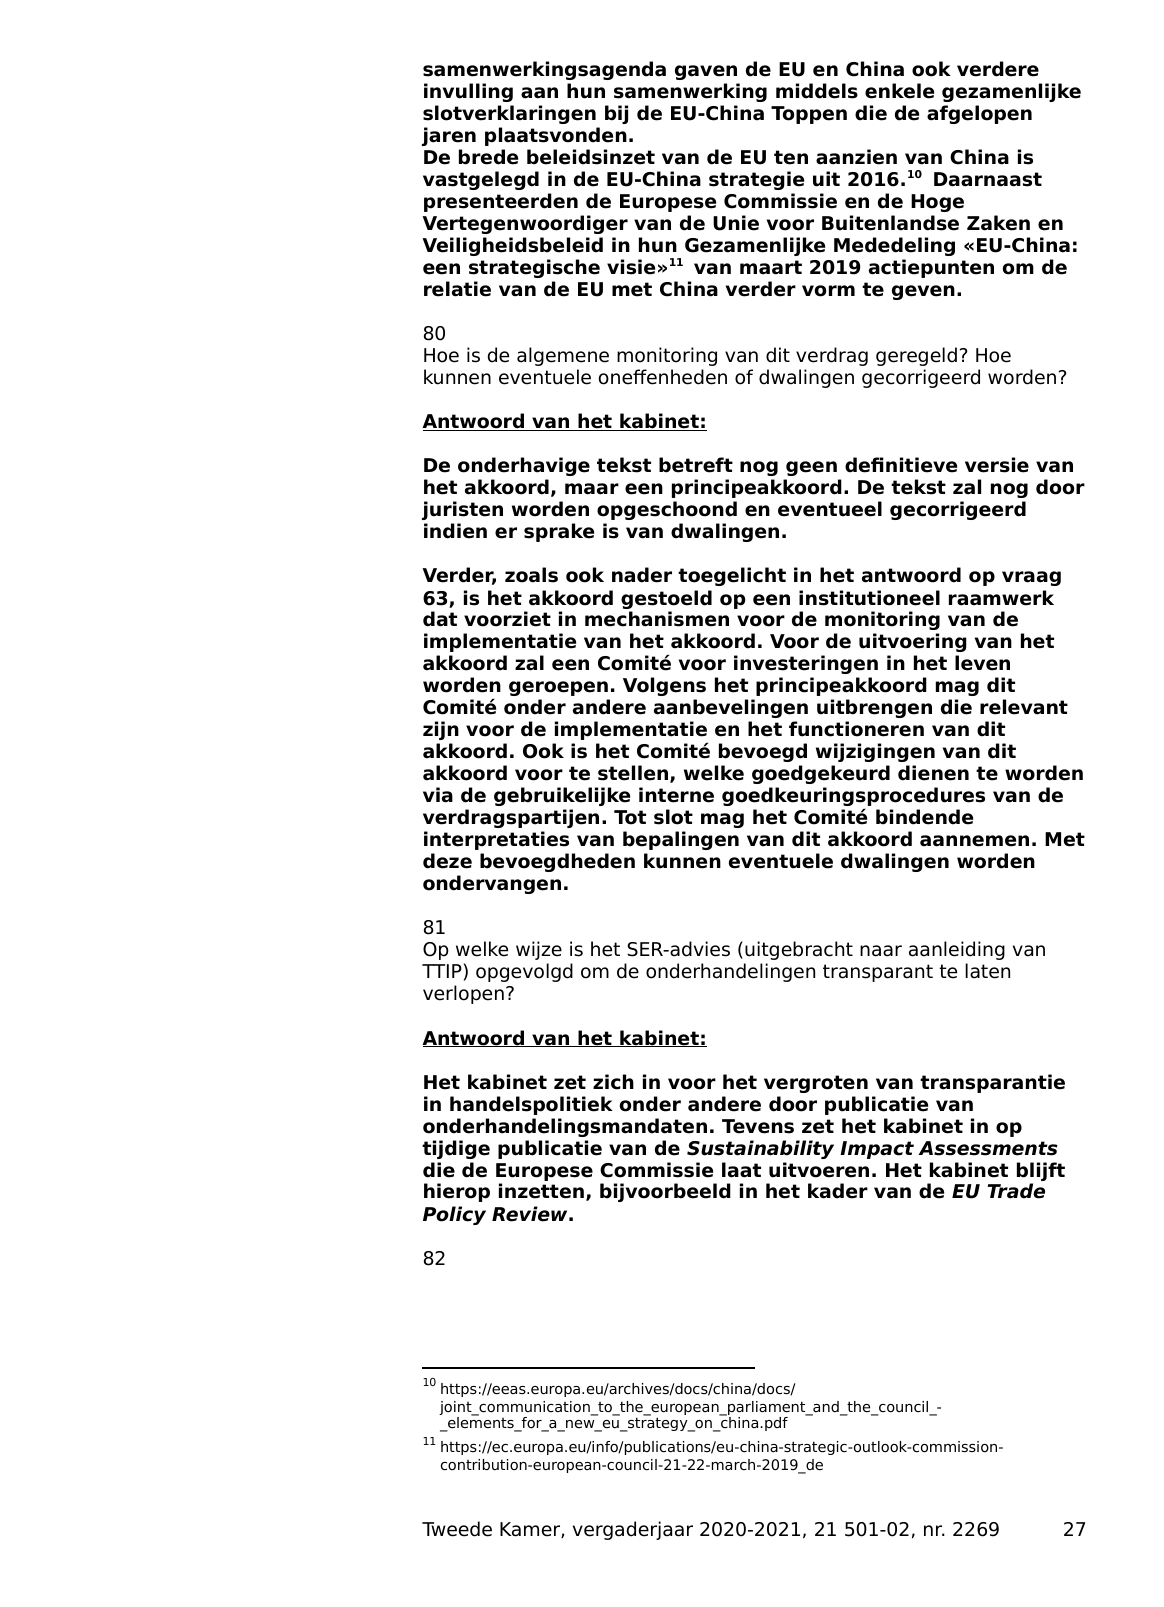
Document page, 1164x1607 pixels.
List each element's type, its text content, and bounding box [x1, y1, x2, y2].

text 80 [422, 323, 1087, 345]
subtitle Antwoord van het kabinet: [422, 1027, 1087, 1049]
text https://eeas.europa.eu/archives/docs/china/docs/joint_communication_to_the_european_parliament_and_the_council_-_elements_for_a_new_eu_strategy_on_china.pdf [422, 1377, 1087, 1432]
text 82 [422, 1248, 1087, 1269]
subtitle Antwoord van het kabinet: [422, 411, 1087, 433]
text Hoe is de algemene monitoring van dit verdrag geregeld? Hoe kunnen eventuele oneffenheden of dwalingen gecorrigeerd worden? [422, 345, 1087, 389]
text De brede beleidsinzet van de EU ten aanzien van China is vastgelegd in de EU-China strategie uit 2016. Daarnaast presenteerden de Europese Commissie en de Hoge Vertegenwoordiger van de Unie voor Buitenlandse Zaken en Veiligheidsbeleid in hun Gezamenlijke Mededeling «EU-China: een strategische visie» van maart 2019 actiepunten om de relatie van de EU met China verder vorm te geven. [422, 147, 1087, 301]
text 81 [422, 917, 1087, 939]
text https://ec.europa.eu/info/publications/eu-china-strategic-outlook-commission-contribution-european-council-21-22-march-2019_de [422, 1435, 1087, 1474]
text samenwerkingsagenda gaven de EU en China ook verdere invulling aan hun samenwerking middels enkele gezamenlijke slotverklaringen bij de EU-China Toppen die de afgelopen jaren plaatsvonden. [422, 59, 1087, 147]
text Het kabinet zet zich in voor het vergroten van transparantie in handelspolitiek onder andere door publicatie van onderhandelingsmandaten. Tevens zet het kabinet in op tijdige publicatie van de Sustainability Impact Assessments die de Europese Commissie laat uitvoeren. Het kabinet blijft hierop inzetten, bijvoorbeeld in het kader van de EU Trade Policy Review. [422, 1072, 1087, 1225]
text De onderhavige tekst betreft nog geen definitieve versie van het akkoord, maar een principeakkoord. De tekst zal nog door juristen worden opgeschoond en eventueel gecorrigeerd indien er sprake is van dwalingen. [422, 455, 1087, 543]
text Verder, zoals ook nader toegelicht in het antwoord op vraag 63, is het akkoord gestoeld op een institutioneel raamwerk dat voorziet in mechanismen voor de monitoring van de implementatie van het akkoord. Voor de uitvoering van het akkoord zal een Comité voor investeringen in het leven worden geroepen. Volgens het principeakkoord mag dit Comité onder andere aanbevelingen uitbrengen die relevant zijn voor de implementatie en het functioneren van dit akkoord. Ook is het Comité bevoegd wijzigingen van dit akkoord voor te stellen, welke goedgekeurd dienen te worden via de gebruikelijke interne goedkeuringsprocedures van de verdragspartijen. Tot slot mag het Comité bindende interpretaties van bepalingen van dit akkoord aannemen. Met deze bevoegdheden kunnen eventuele dwalingen worden ondervangen. [422, 565, 1087, 895]
text Op welke wijze is het SER-advies (uitgebracht naar aanleiding van TTIP) opgevolgd om de onderhandelingen transparant te laten verlopen? [422, 939, 1087, 1005]
